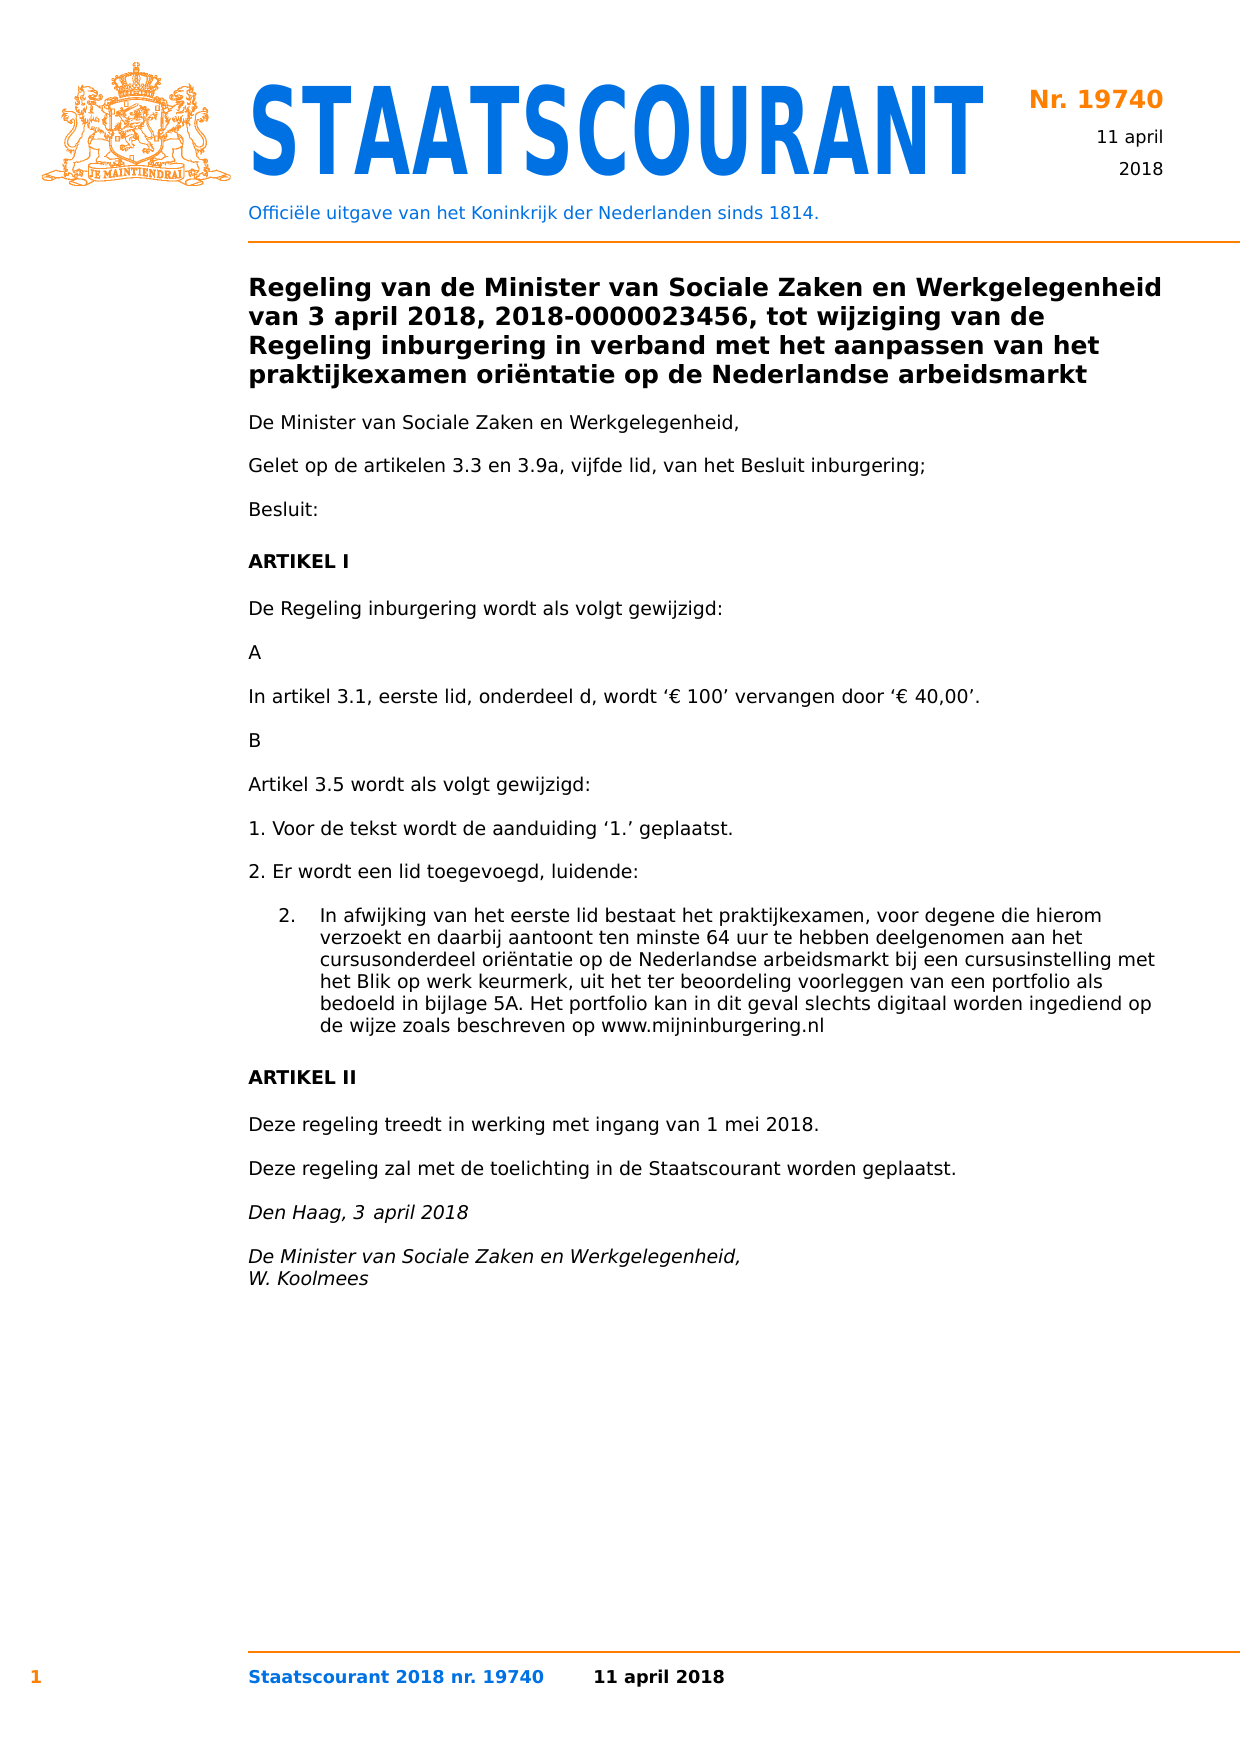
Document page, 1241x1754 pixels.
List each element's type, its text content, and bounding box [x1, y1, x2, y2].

text Deze regeling zal met de toelichting in de Staatscourant worden geplaatst. [248, 1158, 1163, 1180]
text De Regeling inburgering wordt als volgt gewijzigd: [248, 598, 1163, 620]
text Gelet op de artikelen 3.3 en 3.9a, vijfde lid, van het Besluit inburgering; [248, 455, 1163, 477]
table_header Nr. 19740 [998, 62, 1240, 121]
text 2. Er wordt een lid toegevoegd, luidende: [248, 861, 1163, 883]
text Besluit: [248, 499, 1163, 521]
table_cell Officiële uitgave van het Koninkrijk der Nederlanden sinds 1814. [248, 203, 1240, 241]
table_header STAATSCOURANT [248, 62, 998, 203]
text 1. Voor de tekst wordt de aanduiding ‘1.’ geplaatst. [248, 817, 1163, 839]
text Deze regeling treedt in werking met ingang van 1 mei 2018. [248, 1114, 1163, 1136]
table_cell 2018 [998, 153, 1240, 203]
text 2. In afwijking van het eerste lid bestaat het praktijkexamen, voor degene die hierom verzoekt en daarbij aantoont ten minste 64 uur te hebben deelgenomen aan het cursusonderdeel oriëntatie op de Nederlandse arbeidsmarkt bij een cursusinstelling met het Blik op werk keurmerk, uit het ter beoordeling voorleggen van een portfolio als bedoeld in bijlage 5A. Het portfolio kan in dit geval slechts digitaal worden ingediend op de wijze zoals beschreven op www.mijninburgering.nl [278, 905, 1163, 1037]
subtitle Regeling van de Minister van Sociale Zaken en Werkgelegenheid van 3 april 2018, 2018-0000023456, tot wijziging van de Regeling inburgering in verband met het aanpassen van het praktijkexamen oriëntatie op de Nederlandse arbeidsmarkt [248, 273, 1163, 390]
table_cell 11 april [998, 121, 1240, 153]
text B [248, 730, 1163, 752]
picture [41, 62, 231, 186]
text In artikel 3.1, eerste lid, onderdeel d, wordt ‘€ 100’ vervangen door ‘€ 40,00’. [248, 686, 1163, 708]
table_header [25, 62, 248, 241]
text A [248, 642, 1163, 664]
text De Minister van Sociale Zaken en Werkgelegenheid, [248, 412, 1163, 433]
subtitle ARTIKEL II [248, 1067, 1163, 1089]
subtitle ARTIKEL I [248, 551, 1163, 573]
text Den Haag, 3 april 2018 [248, 1202, 1163, 1224]
text Artikel 3.5 wordt als volgt gewijzigd: [248, 774, 1163, 796]
text De Minister van Sociale Zaken en Werkgelegenheid, W. Koolmees [248, 1246, 1163, 1289]
